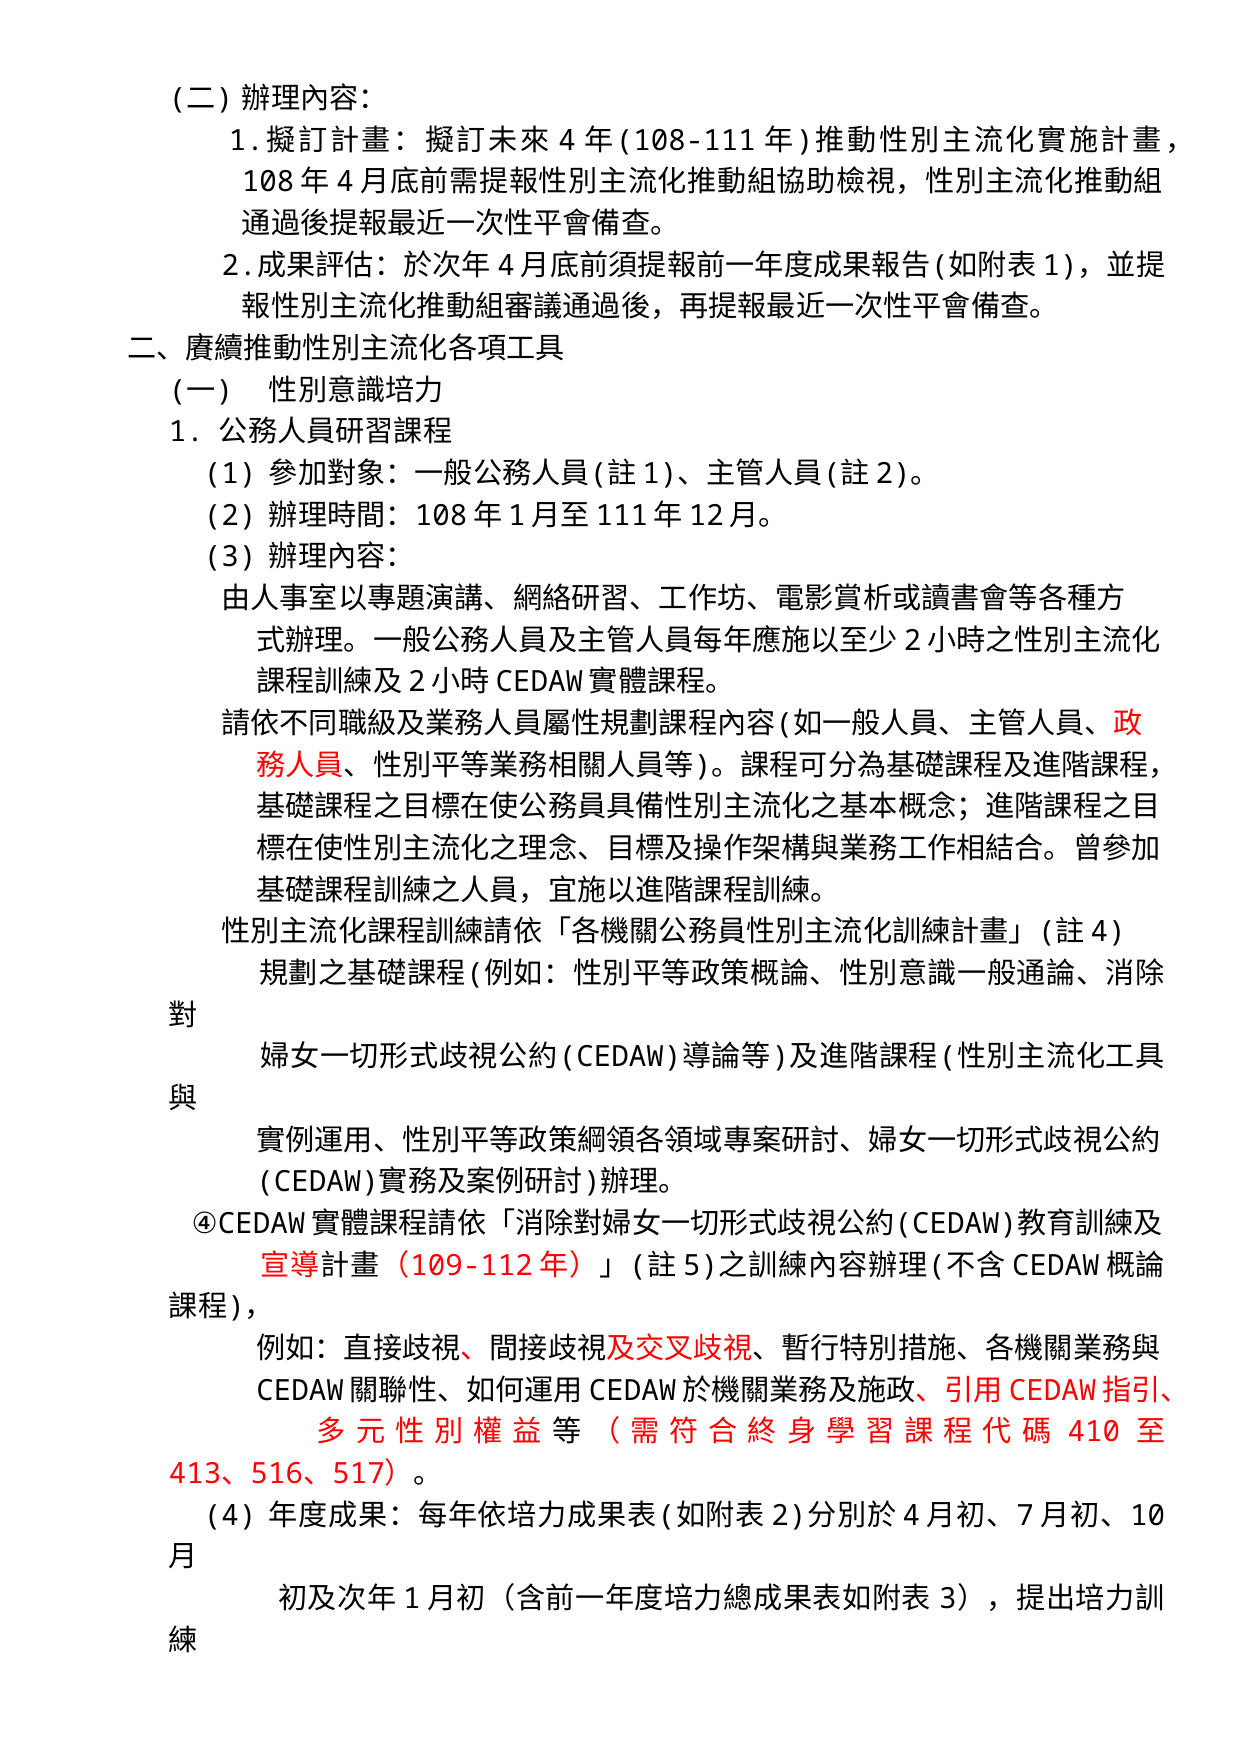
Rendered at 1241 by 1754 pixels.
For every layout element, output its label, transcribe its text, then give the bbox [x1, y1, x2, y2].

text 基礎課程訓練之人員，宜施以進階課程訓練。 [169, 867, 1165, 908]
text 標在使性別主流化之理念、目標及操作架構與業務工作相結合。曾參加 [169, 825, 1165, 867]
text ④CEDAW實體課程請依「消除對婦女一切形式歧視公約(CEDAW)教育訓練及 [169, 1200, 1165, 1242]
text 務人員、性別平等業務相關人員等)。課程可分為基礎課程及進階課程， [169, 742, 1165, 783]
text 多元性別權益等（需符合終身學習課程代碼410至413、516、517）。 [169, 1408, 1165, 1492]
text (2) 辦理時間：108年1月至111年12月。 [169, 492, 1165, 533]
text (CEDAW)實務及案例研討)辦理。 [169, 1158, 1165, 1200]
text 例如：直接歧視、間接歧視及交叉歧視、暫行特別措施、各機關業務與 [169, 1325, 1165, 1367]
text 初及次年1月初（含前一年度培力總成果表如附表3），提出培力訓練 [169, 1575, 1165, 1658]
text 課程訓練及2小時CEDAW實體課程。 [169, 658, 1165, 700]
text 1.擬訂計畫：擬訂未來4年(108-111年)推動性別主流化實施計畫，108年4月底前需提報性別主流化推動組協助檢視，性別主流化推動組通過後提報最近一次性平會備查。 [169, 117, 1165, 242]
text 實例運用、性別平等政策綱領各領域專案研討、婦女一切形式歧視公約 [169, 1117, 1165, 1158]
text 由人事室以專題演講、網絡研習、工作坊、電影賞析或讀書會等各種方 [169, 575, 1165, 617]
text (4) 年度成果：每年依培力成果表(如附表2)分別於4月初、7月初、10月 [169, 1492, 1165, 1575]
text (二) 辦理內容： [169, 75, 1165, 117]
text 規劃之基礎課程(例如：性別平等政策概論、性別意識一般通論、消除對 [169, 950, 1165, 1033]
text (一) 性別意識培力 [169, 367, 1165, 408]
text 1. 公務人員研習課程 [169, 408, 1165, 450]
text 性別主流化課程訓練請依「各機關公務員性別主流化訓練計畫」(註4) [169, 908, 1165, 950]
text (3) 辦理內容： [169, 533, 1165, 575]
text 式辦理。一般公務人員及主管人員每年應施以至少2小時之性別主流化 [169, 617, 1165, 658]
text 二、賡續推動性別主流化各項工具 [127, 325, 1165, 367]
text CEDAW關聯性、如何運用CEDAW於機關業務及施政、引用CEDAW指引、 [169, 1367, 1165, 1408]
text 婦女一切形式歧視公約(CEDAW)導論等)及進階課程(性別主流化工具與 [169, 1033, 1165, 1117]
text 基礎課程之目標在使公務員具備性別主流化之基本概念；進階課程之目 [169, 783, 1165, 825]
text 請依不同職級及業務人員屬性規劃課程內容(如一般人員、主管人員、政 [169, 700, 1165, 742]
text 2.成果評估：於次年4月底前須提報前一年度成果報告(如附表1)，並提報性別主流化推動組審議通過後，再提報最近一次性平會備查。 [169, 242, 1165, 325]
text (1) 參加對象：一般公務人員(註1)、主管人員(註2)。 [169, 450, 1165, 492]
text 宣導計畫（109-112年）」(註5)之訓練內容辦理(不含CEDAW概論課程)， [169, 1242, 1165, 1325]
